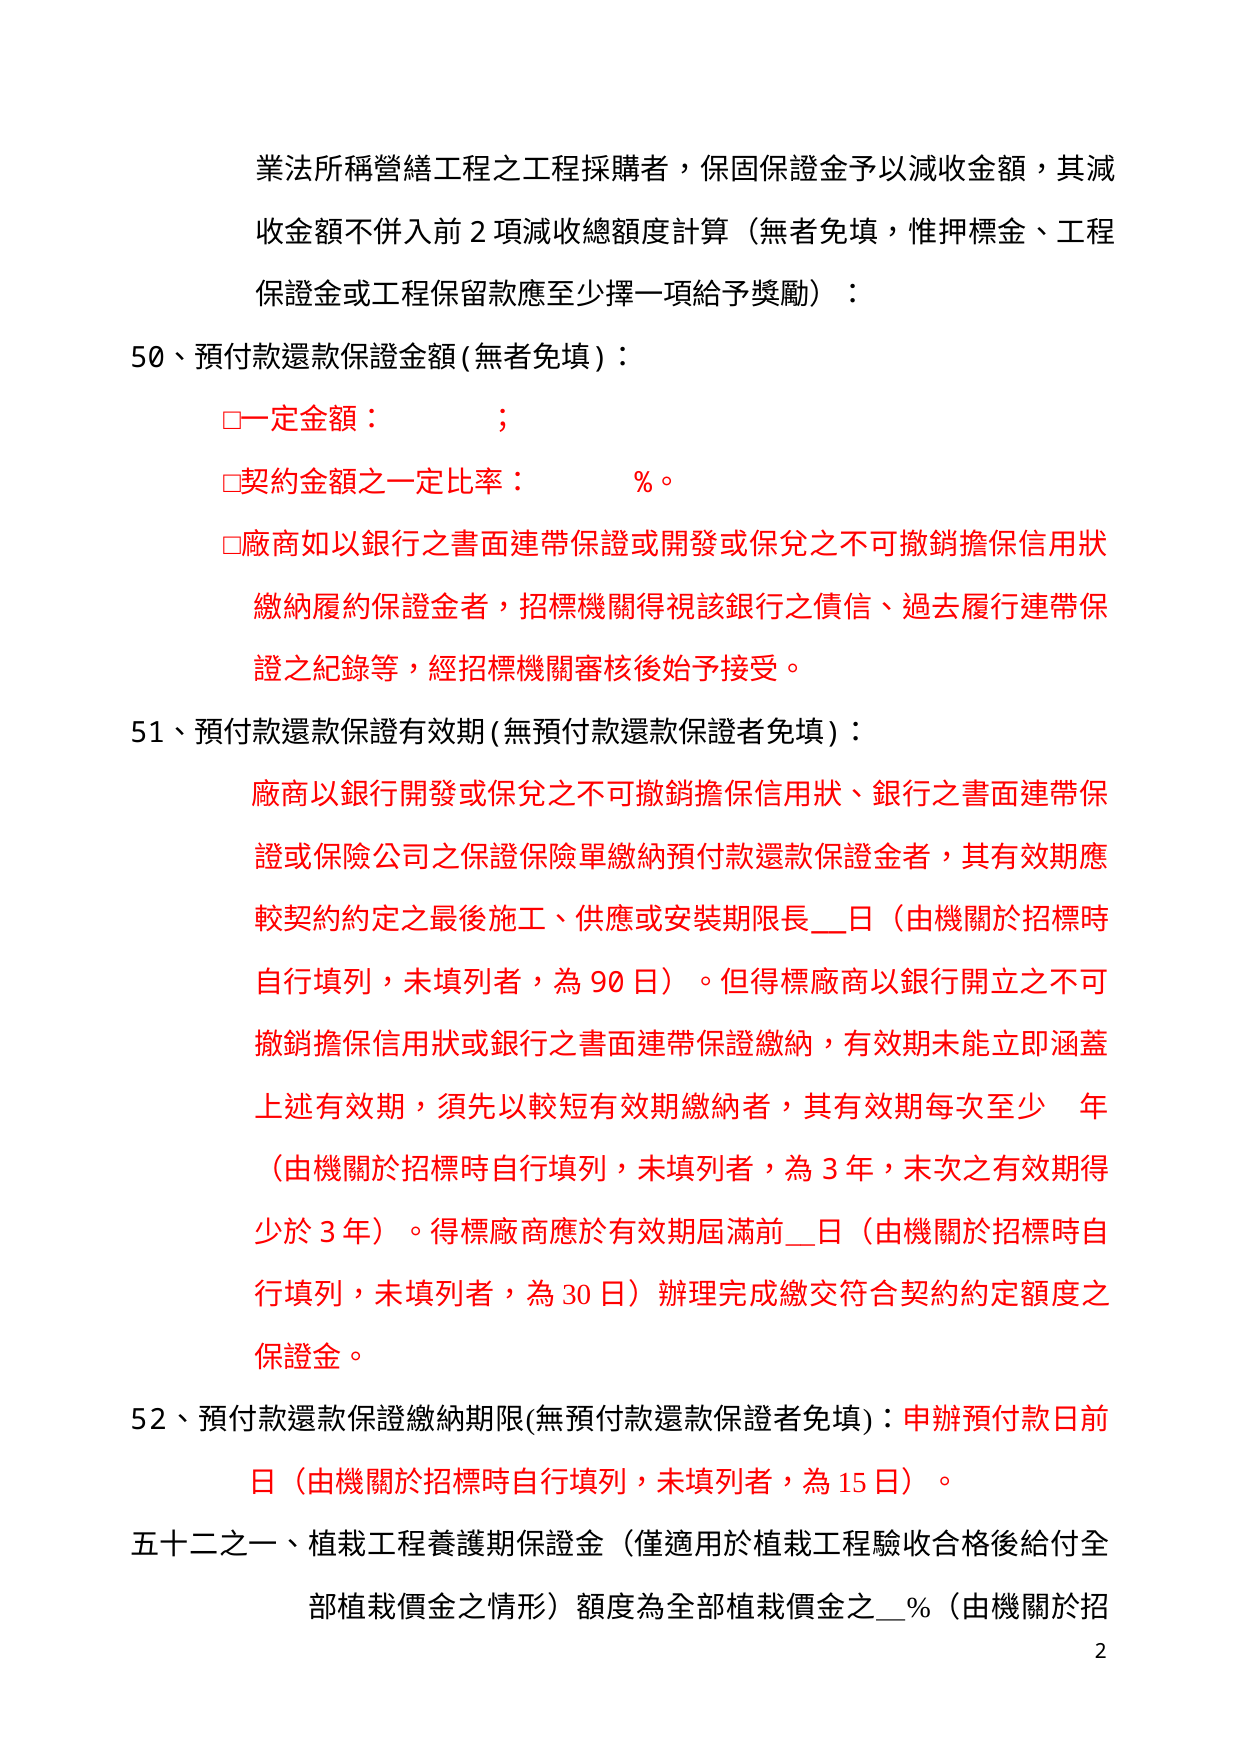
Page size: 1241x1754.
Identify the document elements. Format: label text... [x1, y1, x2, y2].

list 預付款還款保證有效期(無預付款還款保證者免填)： [130, 688, 1110, 750]
text □契約金額之一定比率： %。 [223, 438, 1110, 500]
text □廠商如以銀行之書面連帶保證或開發或保兌之不可撤銷擔保信用狀繳納履約保證金者，招標機關得視該銀行之債信、過去履行連帶保證之紀錄等，經招標機關審核後始予接受。 [223, 500, 1110, 688]
text 五十二之一、植栽工程養護期保證金（僅適用於植栽工程驗收合格後給付全部植栽價金之情形）額度為全部植栽價金之＿%（由機關於招 [130, 1500, 1110, 1625]
list 預付款還款保證金額(無者免填)： [130, 313, 1110, 375]
text □一定金額： ； [223, 375, 1110, 438]
list 預付款還款保證繳納期限(無預付款還款保證者免填)：申辦預付款日前 日（由機關於招標時自行填列，未填列者，為15日）。 [130, 1375, 1110, 1500]
text 廠商以銀行開發或保兌之不可撤銷擔保信用狀、銀行之書面連帶保證或保險公司之保證保險單繳納預付款還款保證金者，其有效期應較契約約定之最後施工、供應或安裝期限長__日（由機關於招標時自行填列，未填列者，為90日）。但得標廠商以銀行開立之不可撤銷擔保信用狀或銀行之書面連帶保證繳納，有效期未能立即涵蓋上述有效期，須先以較短有效期繳納者，其有效期每次至少 年（由機關於招標時自行填列，未填列者，為3年，末次之有效期得少於3年）。得標廠商應於有效期屆滿前__日（由機關於招標時自行填列，未填列者，為30日）辦理完成繳交符合契約約定額度之保證金。 [251, 750, 1110, 1375]
text 業法所稱營繕工程之工程採購者，保固保證金予以減收金額，其減收金額不併入前2項減收總額度計算（無者免填，惟押標金、工程保證金或工程保留款應至少擇一項給予獎勵）： [255, 125, 1117, 313]
